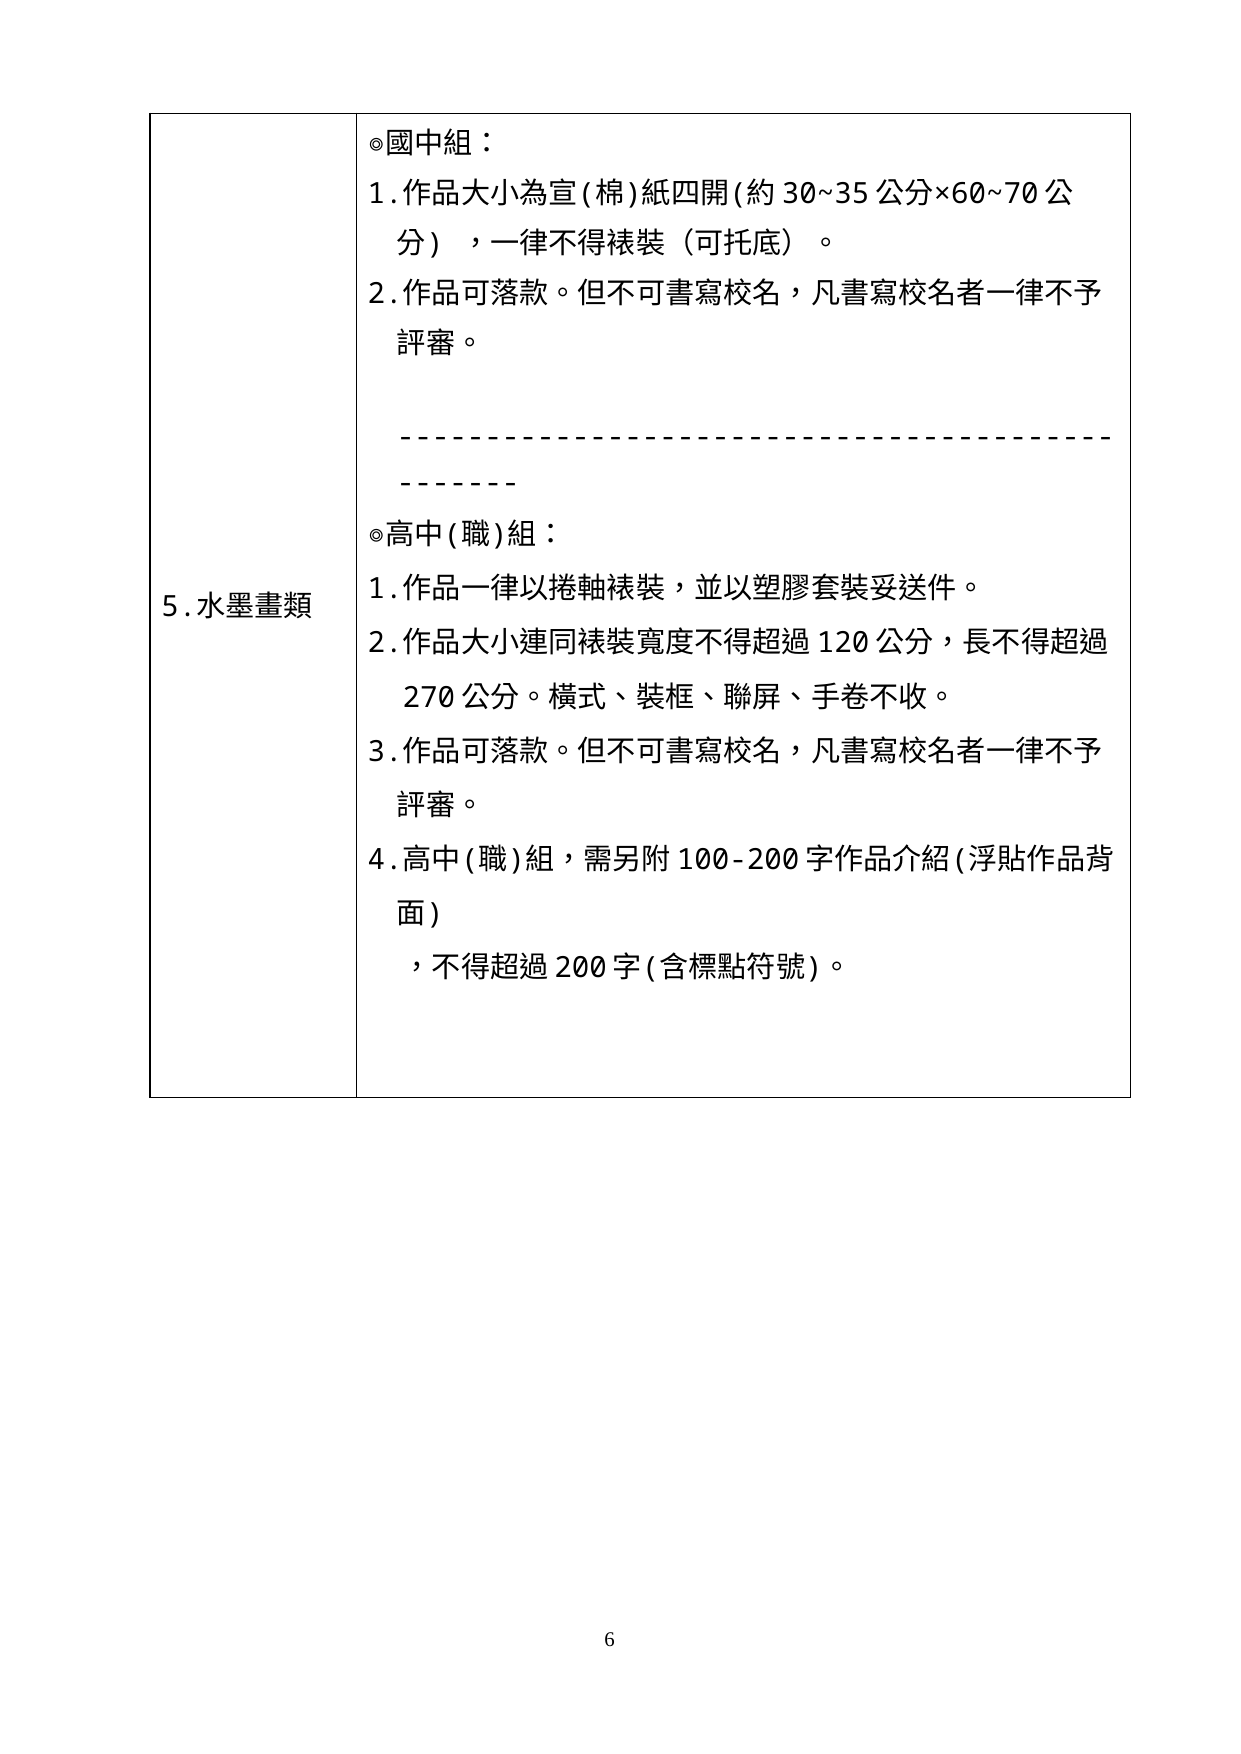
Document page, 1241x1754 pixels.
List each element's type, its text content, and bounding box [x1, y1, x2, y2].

table_cell ◎國中組： 1.作品大小為宣(棉)紙四開(約30~35公分×60~70公分) ，一律不得裱裝（可托底）。 2.作品可落款。但不可書寫校名，凡書寫校名者一律不予評審。 ------------------------------------------------ ◎高中(職)組： 1.作品一律以捲軸裱裝，並以塑膠套裝妥送件。 2.作品大小連同裱裝寬度不得超過120公分，長不得超過 270公分。橫式、裝框、聯屏、手卷不收。 3.作品可落款。但不可書寫校名，凡書寫校名者一律不予評審。 4.高中(職)組，需另附100-200字作品介紹(浮貼作品背面) ，不得超過200字(含標點符號)。 [357, 114, 1130, 1097]
table_cell 5.水墨畫類 [151, 114, 356, 1097]
